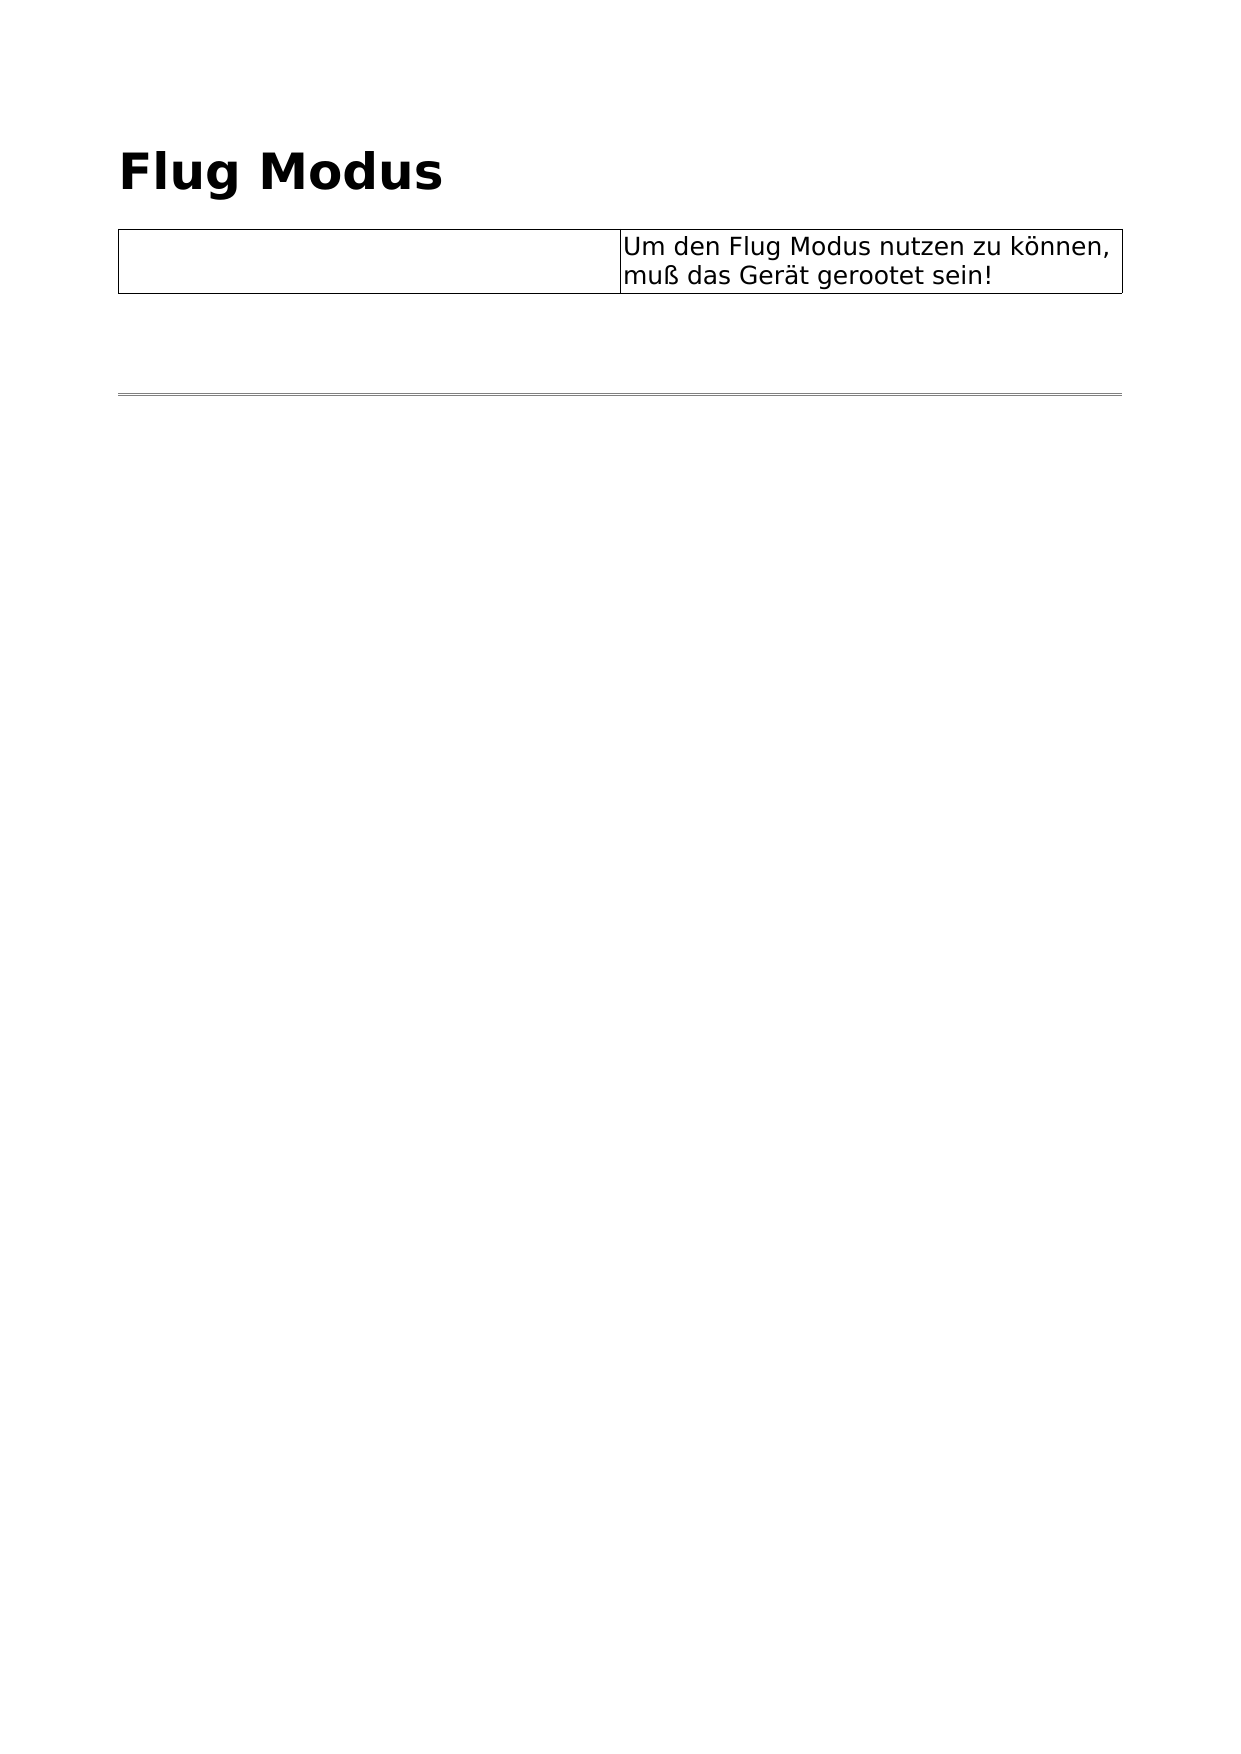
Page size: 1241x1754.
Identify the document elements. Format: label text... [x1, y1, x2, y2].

table_header [119, 230, 620, 293]
subtitle Flug Modus [118, 143, 1122, 201]
table_header Um den Flug Modus nutzen zu können, muß das Gerät gerootet sein! [621, 230, 1122, 293]
